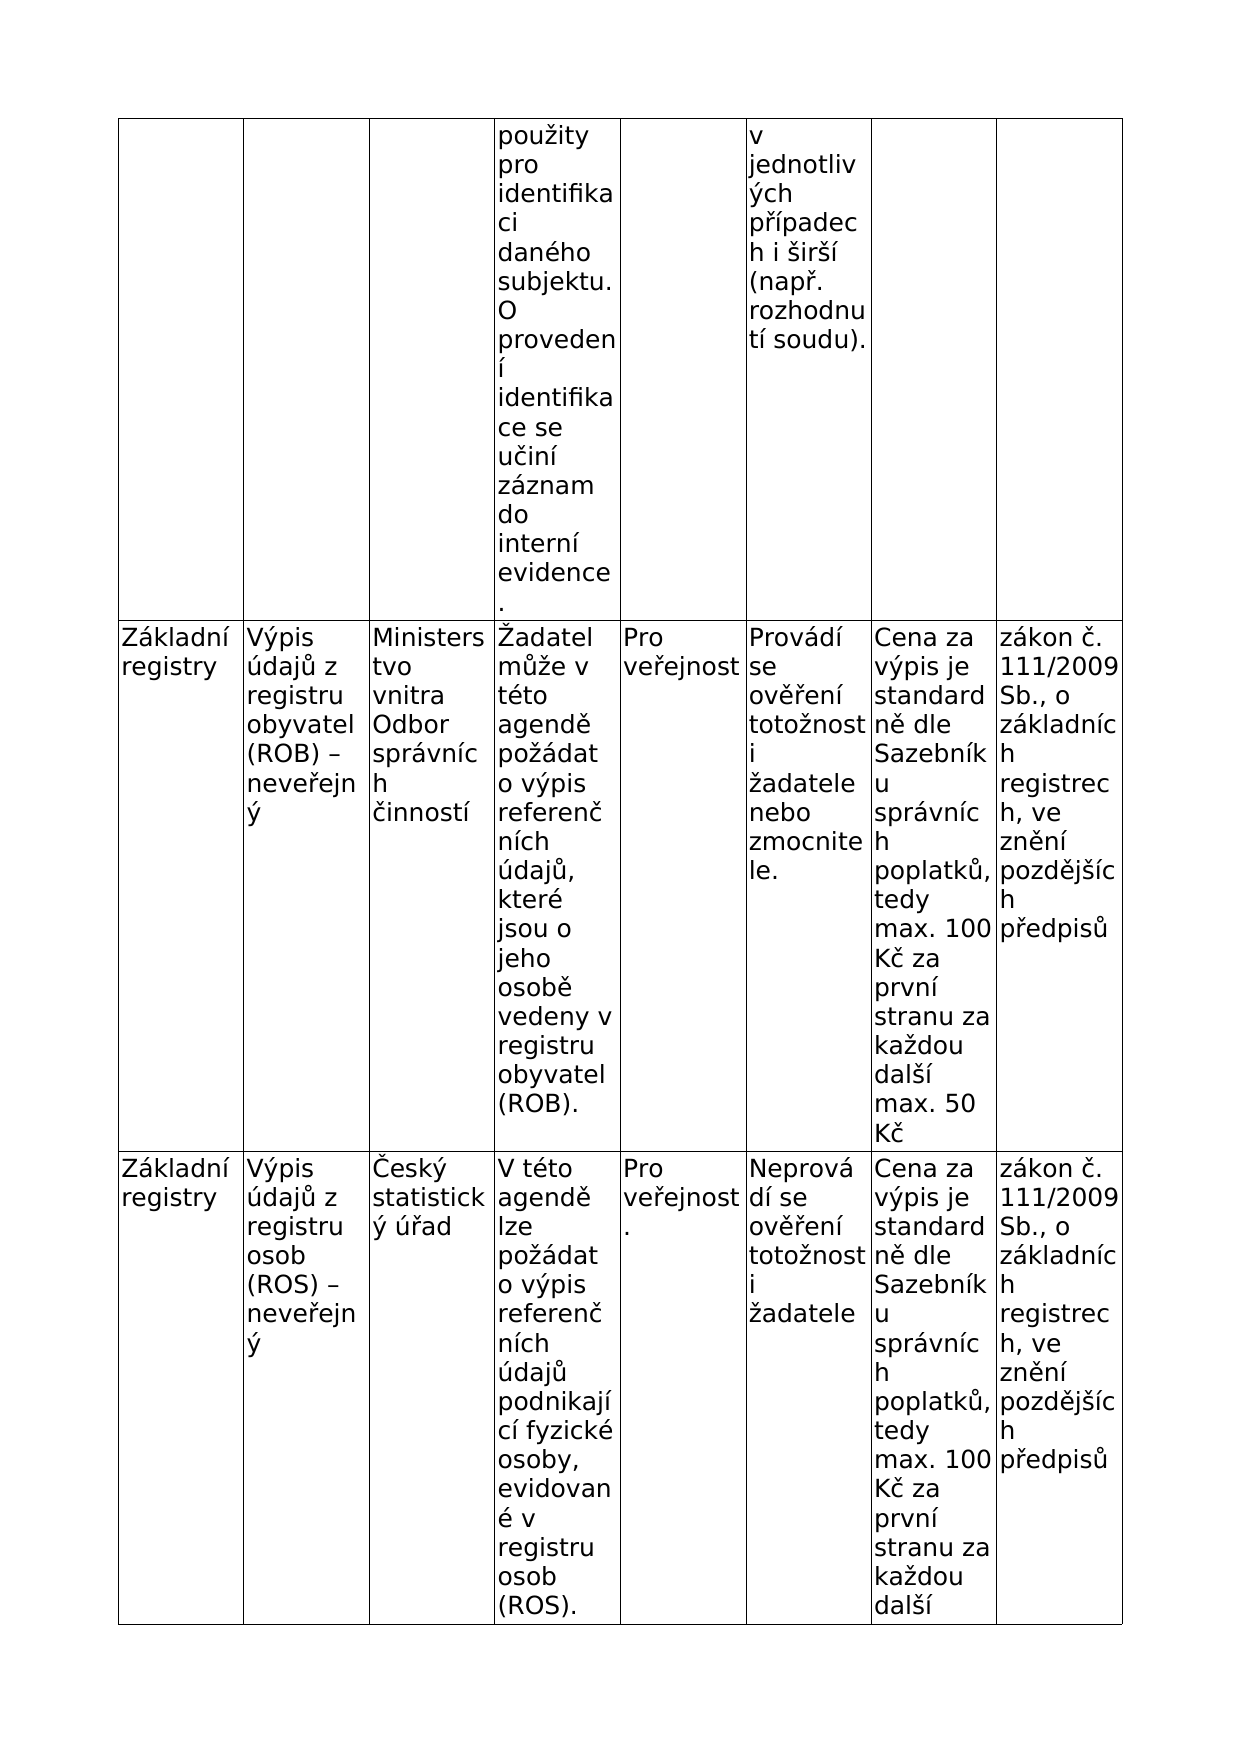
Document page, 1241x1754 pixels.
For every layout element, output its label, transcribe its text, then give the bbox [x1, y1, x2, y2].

table_cell [997, 119, 1122, 620]
table_cell [621, 119, 746, 620]
table_cell zákon č. 111/2009 Sb., o základních registrech, ve znění pozdějších předpisů [997, 1152, 1122, 1623]
table_cell Výpis údajů z registru obyvatel (ROB) – neveřejný [244, 621, 369, 1151]
table_cell [244, 119, 369, 620]
table_cell V této agendě lze požádat o výpis referenčních údajů podnikající fyzické osoby, evidované v registru osob (ROS). [495, 1152, 620, 1623]
table_cell Neprovádí se ověření totožnosti žadatele [747, 1152, 871, 1623]
table_cell [370, 119, 494, 620]
table_cell Žadatel může v této agendě požádat o výpis referenčních údajů, které jsou o jeho osobě vedeny v registru obyvatel (ROB). [495, 621, 620, 1151]
table_cell Základní registry [119, 621, 243, 1151]
table_cell v jednotlivých případech i širší (např. rozhodnutí soudu). [747, 119, 871, 620]
table_cell Provádí se ověření totožnosti žadatele nebo zmocnitele. [747, 621, 871, 1151]
table_cell Cena za výpis je standardně dle Sazebníku správních poplatků, tedy max. 100 Kč za první stranu za každou další [872, 1152, 996, 1623]
table_cell zákon č. 111/2009 Sb., o základních registrech, ve znění pozdějších předpisů [997, 621, 1122, 1151]
table_cell Základní registry [119, 1152, 243, 1623]
table_cell [119, 119, 243, 620]
table_cell [872, 119, 996, 620]
table_cell Český statistický úřad [370, 1152, 494, 1623]
table_cell Pro veřejnost [621, 621, 746, 1151]
table_cell Pro veřejnost. [621, 1152, 746, 1623]
table_cell Cena za výpis je standardně dle Sazebníku správních poplatků, tedy max. 100 Kč za první stranu za každou další max. 50 Kč [872, 621, 996, 1151]
table_cell Výpis údajů z registru osob (ROS) – neveřejný [244, 1152, 369, 1623]
table_cell Ministerstvo vnitra Odbor správních činností [370, 621, 494, 1151]
table_cell použity pro identifikaci daného subjektu. O provedení identifikace se učiní záznam do interní evidence. [495, 119, 620, 620]
